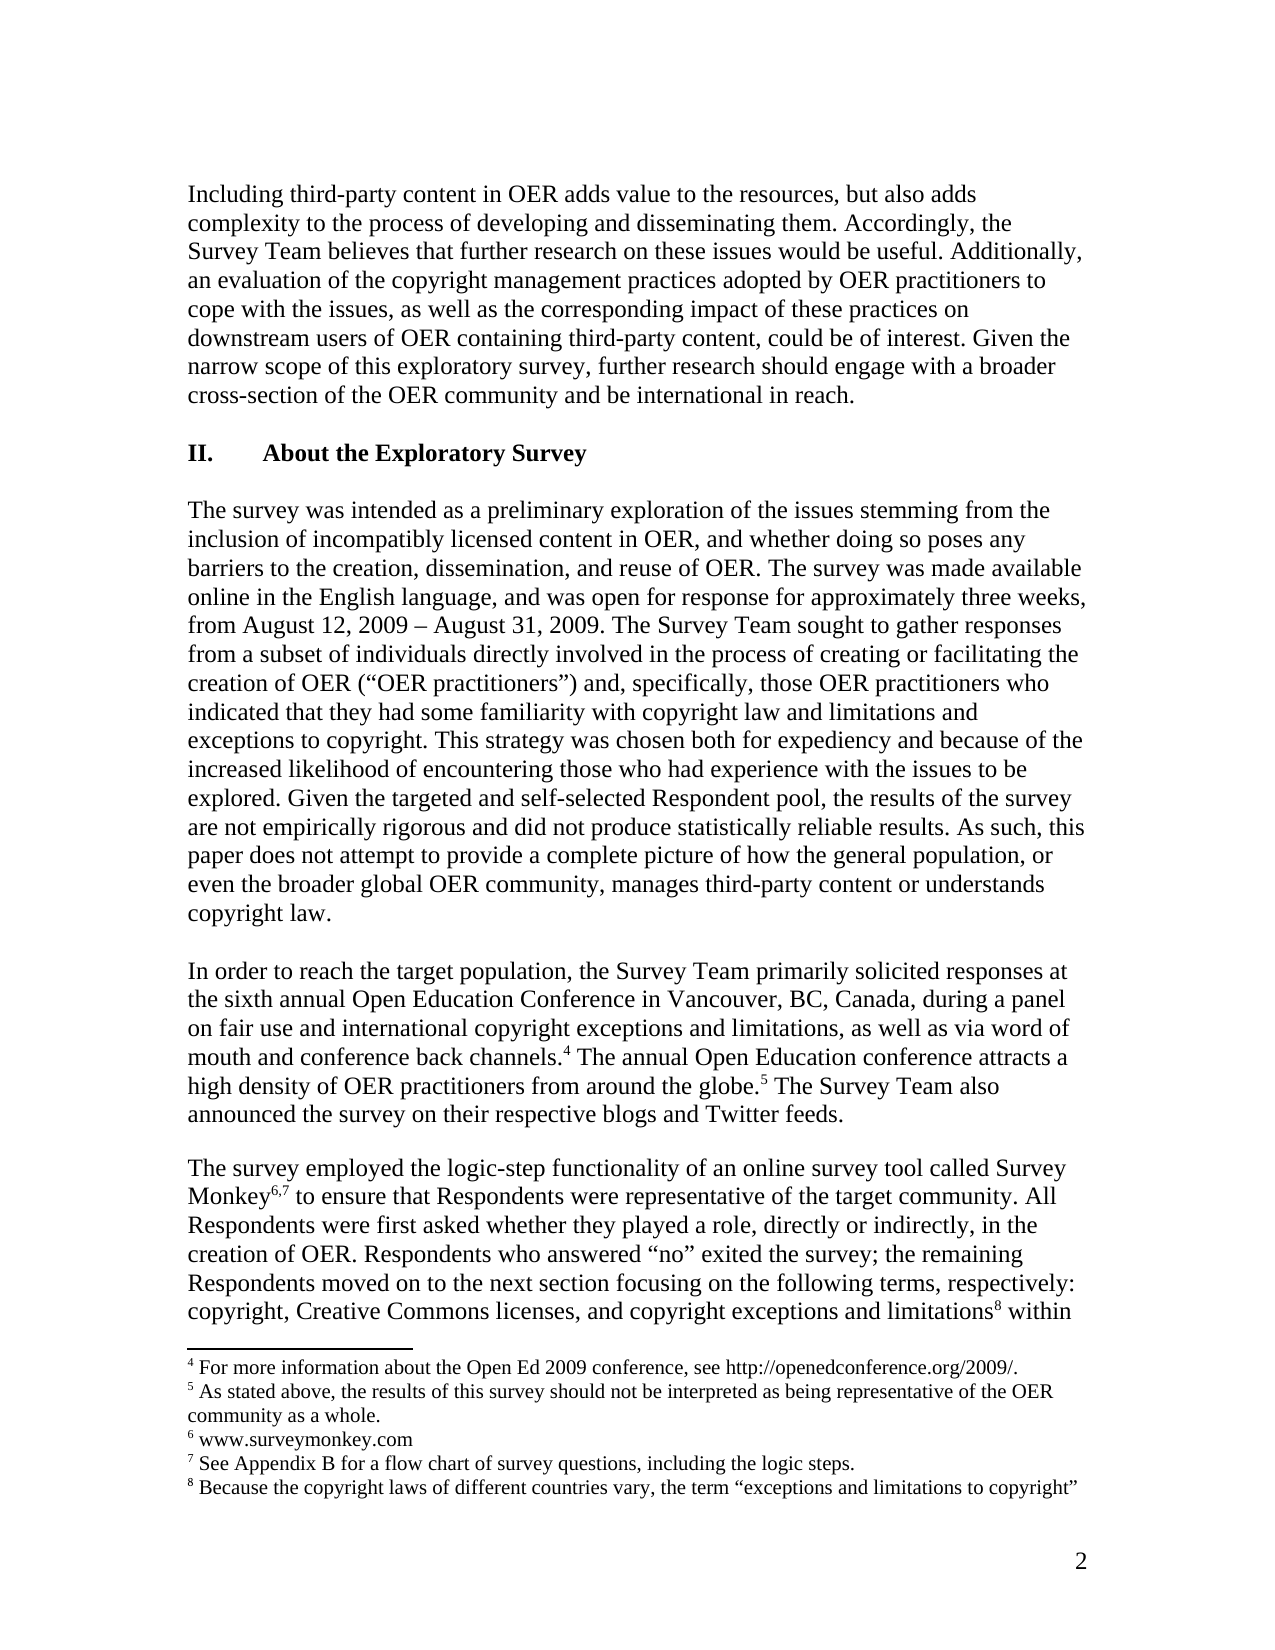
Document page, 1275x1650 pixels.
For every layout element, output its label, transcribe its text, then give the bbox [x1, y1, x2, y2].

text In order to reach the target population, the Survey Team primarily solicited responses at the sixth annual Open Education Conference in Vancouver, BC, Canada, during a panel on fair use and international copyright exceptions and limitations, as well as via word of mouth and conference back channels. The annual Open Education conference attracts a high density of OER practitioners from around the globe. The Survey Team also announced the survey on their respective blogs and Twitter feeds. [187, 956, 1087, 1128]
text See Appendix B for a flow chart of survey questions, including the logic steps. [187, 1451, 1087, 1475]
text Including third-party content in OER adds value to the resources, but also adds complexity to the process of developing and disseminating them. Accordingly, the Survey Team believes that further research on these issues would be useful. Additionally, an evaluation of the copyright management practices adopted by OER practitioners to cope with the issues, as well as the corresponding impact of these practices on downstream users of OER containing third-party content, could be of interest. Given the narrow scope of this exploratory survey, further research should engage with a broader cross-section of the OER community and be international in reach. [187, 179, 1087, 409]
text Because the copyright laws of different countries vary, the term “exceptions and limitations to copyright” [187, 1475, 1087, 1500]
text II. About the Exploratory Survey [187, 438, 1087, 467]
text As stated above, the results of this survey should not be interpreted as being representative of the OER community as a whole. [187, 1379, 1087, 1427]
text For more information about the Open Ed 2009 conference, see http://openedconference.org/2009/. [187, 1355, 1087, 1379]
text www.surveymonkey.com [187, 1427, 1087, 1451]
text The survey was intended as a preliminary exploration of the issues stemming from the inclusion of incompatibly licensed content in OER, and whether doing so poses any barriers to the creation, dissemination, and reuse of OER. The survey was made available online in the English language, and was open for response for approximately three weeks, from August 12, 2009 – August 31, 2009. The Survey Team sought to gather responses from a subset of individuals directly involved in the process of creating or facilitating the creation of OER (“OER practitioners”) and, specifically, those OER practitioners who indicated that they had some familiarity with copyright law and limitations and exceptions to copyright. This strategy was chosen both for expediency and because of the increased likelihood of encountering those who had experience with the issues to be explored. Given the targeted and self-selected Respondent pool, the results of the survey are not empirically rigorous and did not produce statistically reliable results. As such, this paper does not attempt to provide a complete picture of how the general population, or even the broader global OER community, manages third-party content or understands copyright law. [187, 496, 1087, 927]
text The survey employed the logic-step functionality of an online survey tool called Survey Monkey, to ensure that Respondents were representative of the target community. All Respondents were first asked whether they played a role, directly or indirectly, in the creation of OER. Respondents who answered “no” exited the survey; the remaining Respondents moved on to the next section focusing on the following terms, respectively: copyright, Creative Commons licenses, and copyright exceptions and limitations within their jurisdiction. [187, 1153, 1087, 1325]
